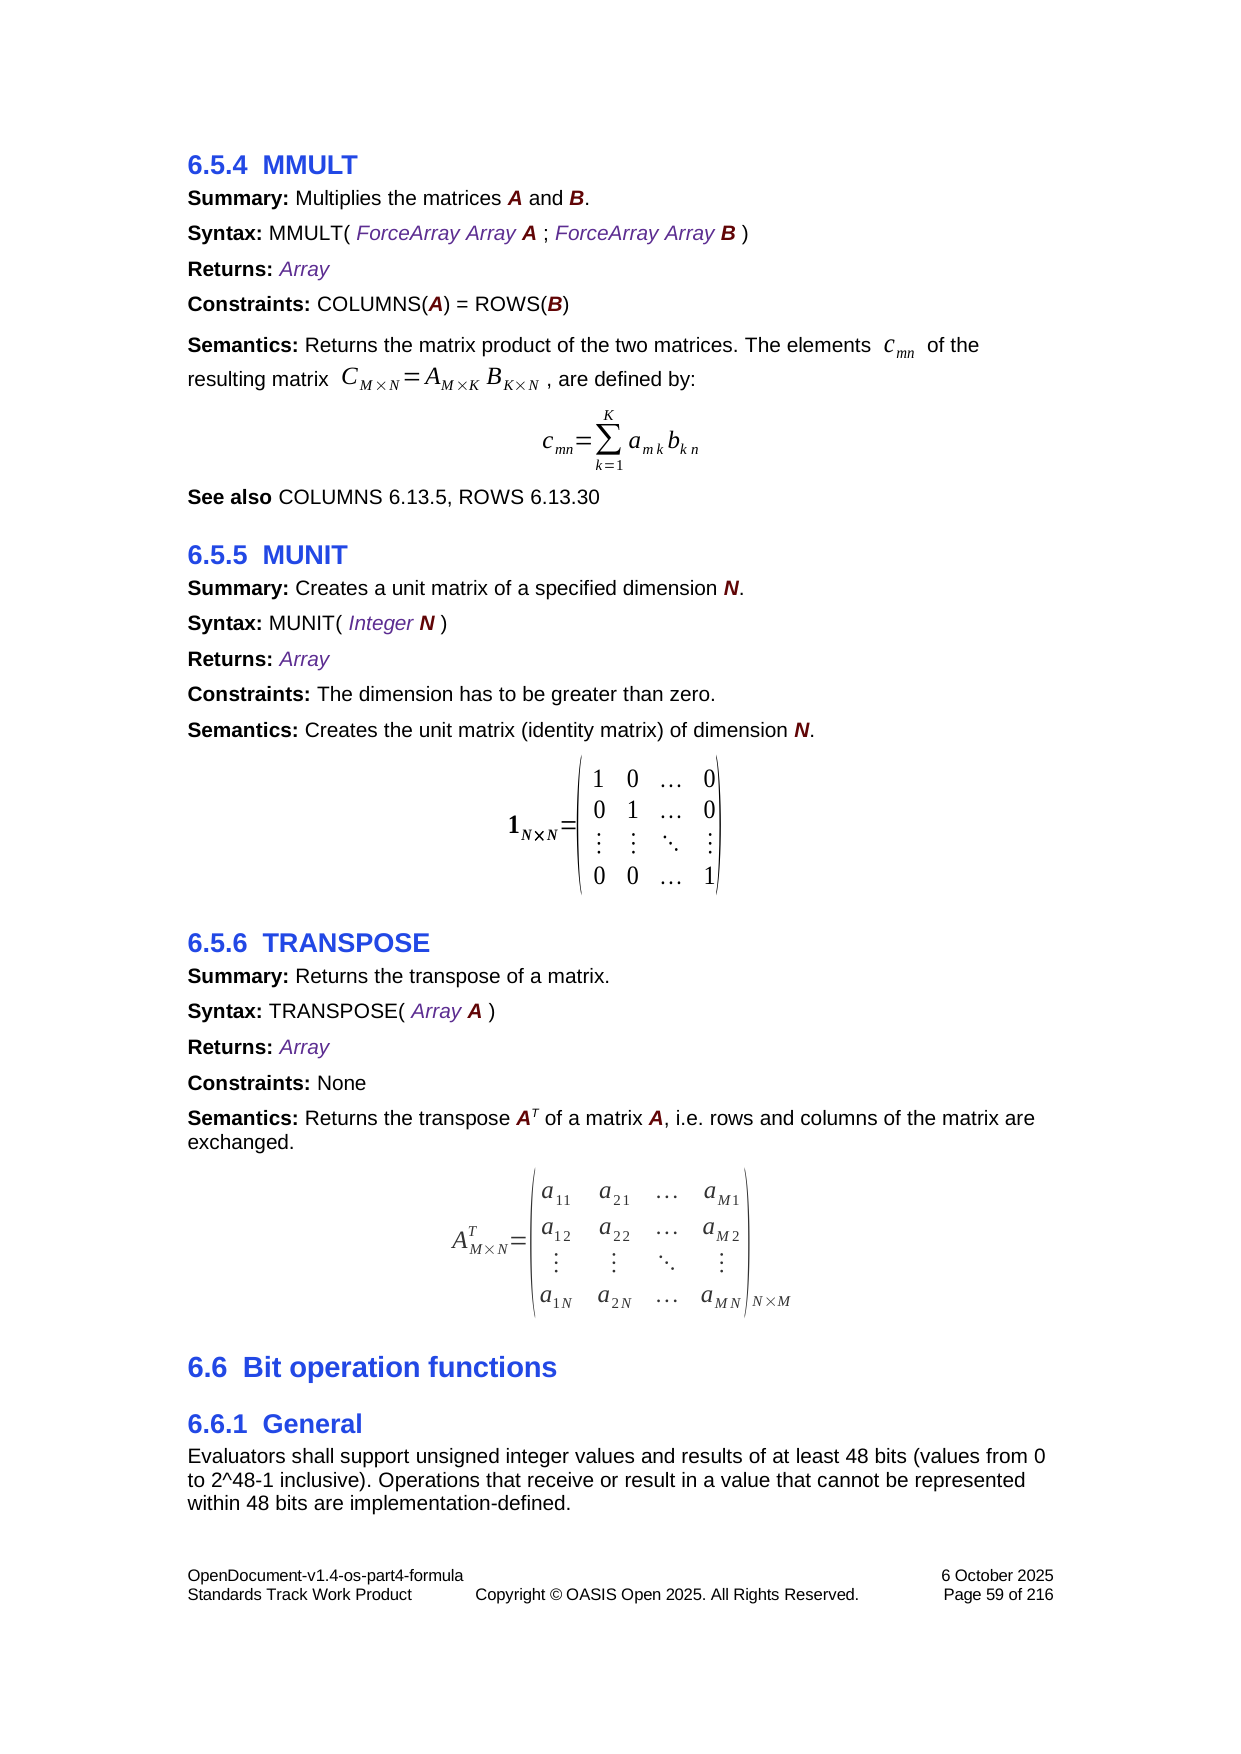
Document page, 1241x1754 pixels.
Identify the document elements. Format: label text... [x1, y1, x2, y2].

text Semantics: Returns the transpose AT of a matrix A, i.e. rows and columns of the matrix are exchanged. [187, 1107, 1053, 1154]
text Syntax: TRANSPOSE( Array A ) [187, 1000, 1053, 1023]
text Semantics: Creates the unit matrix (identity matrix) of dimension N. [187, 718, 1053, 742]
text Summary: Creates a unit matrix of a specified dimension N. [187, 576, 1053, 599]
text Summary: Multiplies the matrices A and B. [187, 186, 1053, 209]
text See also COLUMNS 6.13.5, ROWS 6.13.30 [187, 485, 1053, 509]
text Summary: Returns the transpose of a matrix. [187, 964, 1053, 988]
subtitle Bit operation functions [187, 1351, 1053, 1384]
text Constraints: None [187, 1071, 1053, 1095]
text Constraints: COLUMNS(A) = ROWS(B) [187, 293, 1053, 316]
subtitle TRANSPOSE [187, 928, 1053, 958]
text Constraints: The dimension has to be greater than zero. [187, 683, 1053, 706]
text Returns: Array [187, 1036, 1053, 1059]
text Returns: Array [187, 257, 1053, 281]
subtitle MMULT [187, 150, 1053, 180]
text Syntax: MMULT( ForceArray Array A ; ForceArray Array B ) [187, 222, 1053, 245]
text Returns: Array [187, 647, 1053, 671]
subtitle MUNIT [187, 540, 1053, 570]
text Syntax: MUNIT( Integer N ) [187, 612, 1053, 635]
subtitle General [187, 1409, 1053, 1439]
text Evaluators shall support unsigned integer values and results of at least 48 bits (values from 0 to 2^48-1 inclusive). Operations that receive or result in a value that cannot be represented within 48 bits are implementation-defined. [187, 1445, 1053, 1515]
text Semantics: Returns the matrix product of the two matrices. The elements of the resulting matrix , are defined by: [187, 328, 1053, 394]
